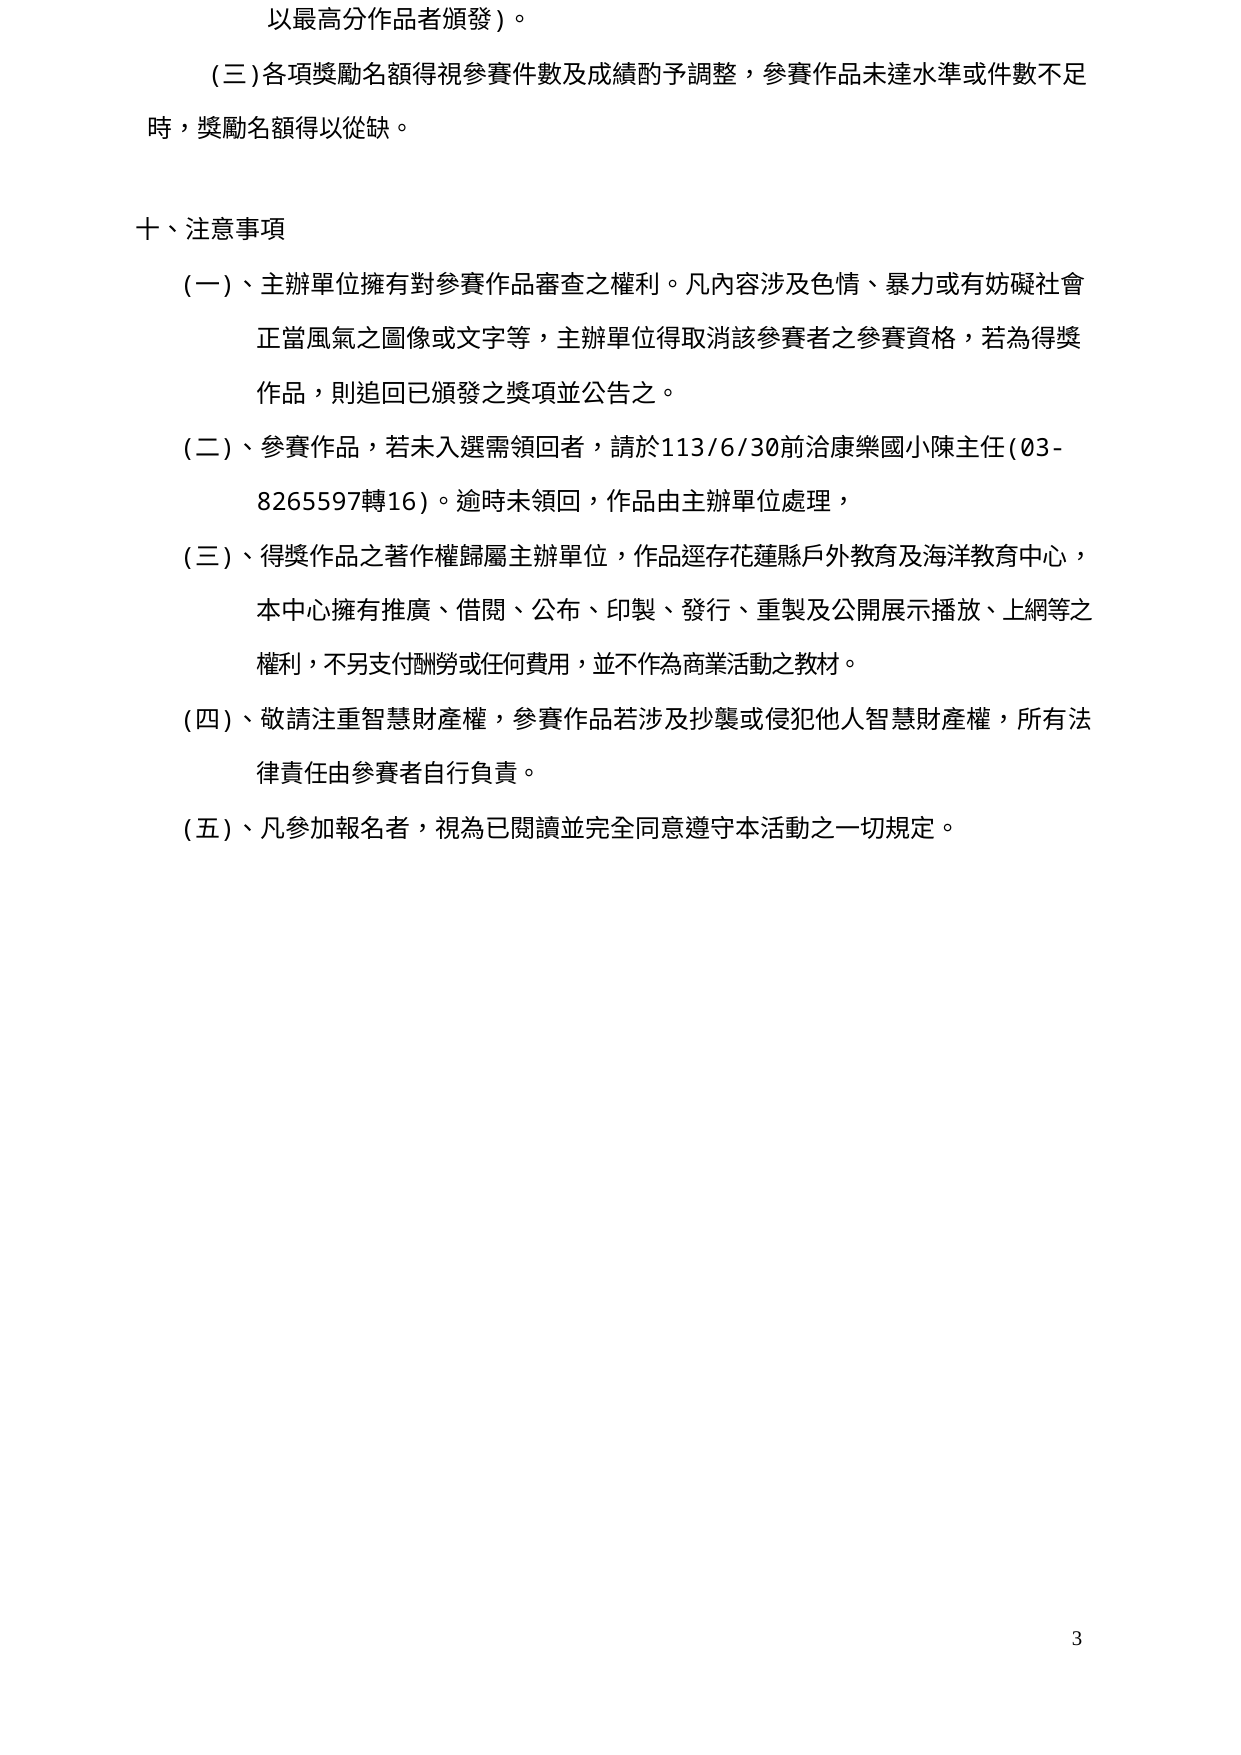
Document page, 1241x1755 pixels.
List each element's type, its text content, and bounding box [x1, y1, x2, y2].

text (一)、主辦單位擁有對參賽作品審查之權利。凡內容涉及色情、暴力或有妨礙社會正當風氣之圖像或文字等，主辦單位得取消該參賽者之參賽資格，若為得獎作品，則追回已頒發之獎項並公告之。 [180, 264, 1105, 409]
text (二)、參賽作品，若未入選需領回者，請於113/6/30前洽康樂國小陳主任(03-8265597轉16)。逾時未領回，作品由主辦單位處理， [180, 427, 1105, 518]
text (五)、凡參加報名者，視為已閱讀並完全同意遵守本活動之一切規定。 [180, 808, 1092, 844]
text (三)、得獎作品之著作權歸屬主辦單位，作品逕存花蓮縣戶外教育及海洋教育中心，本中心擁有推廣、借閱、公布、印製、發行、重製及公開展示播放、上網等之權利，不另支付酬勞或任何費用，並不作為商業活動之教材。 [180, 536, 1093, 681]
text 以最高分作品者頒發)。 [148, 0, 1105, 36]
text (四)、敬請注重智慧財產權，參賽作品若涉及抄襲或侵犯他人智慧財產權，所有法律責任由參賽者自行負責。 [180, 699, 1092, 790]
text (三)各項獎勵名額得視參賽件數及成績酌予調整，參賽作品未達水準或件數不足時，獎勵名額得以從缺。 [148, 54, 1105, 145]
subtitle 十、注意事項 [135, 210, 1105, 246]
